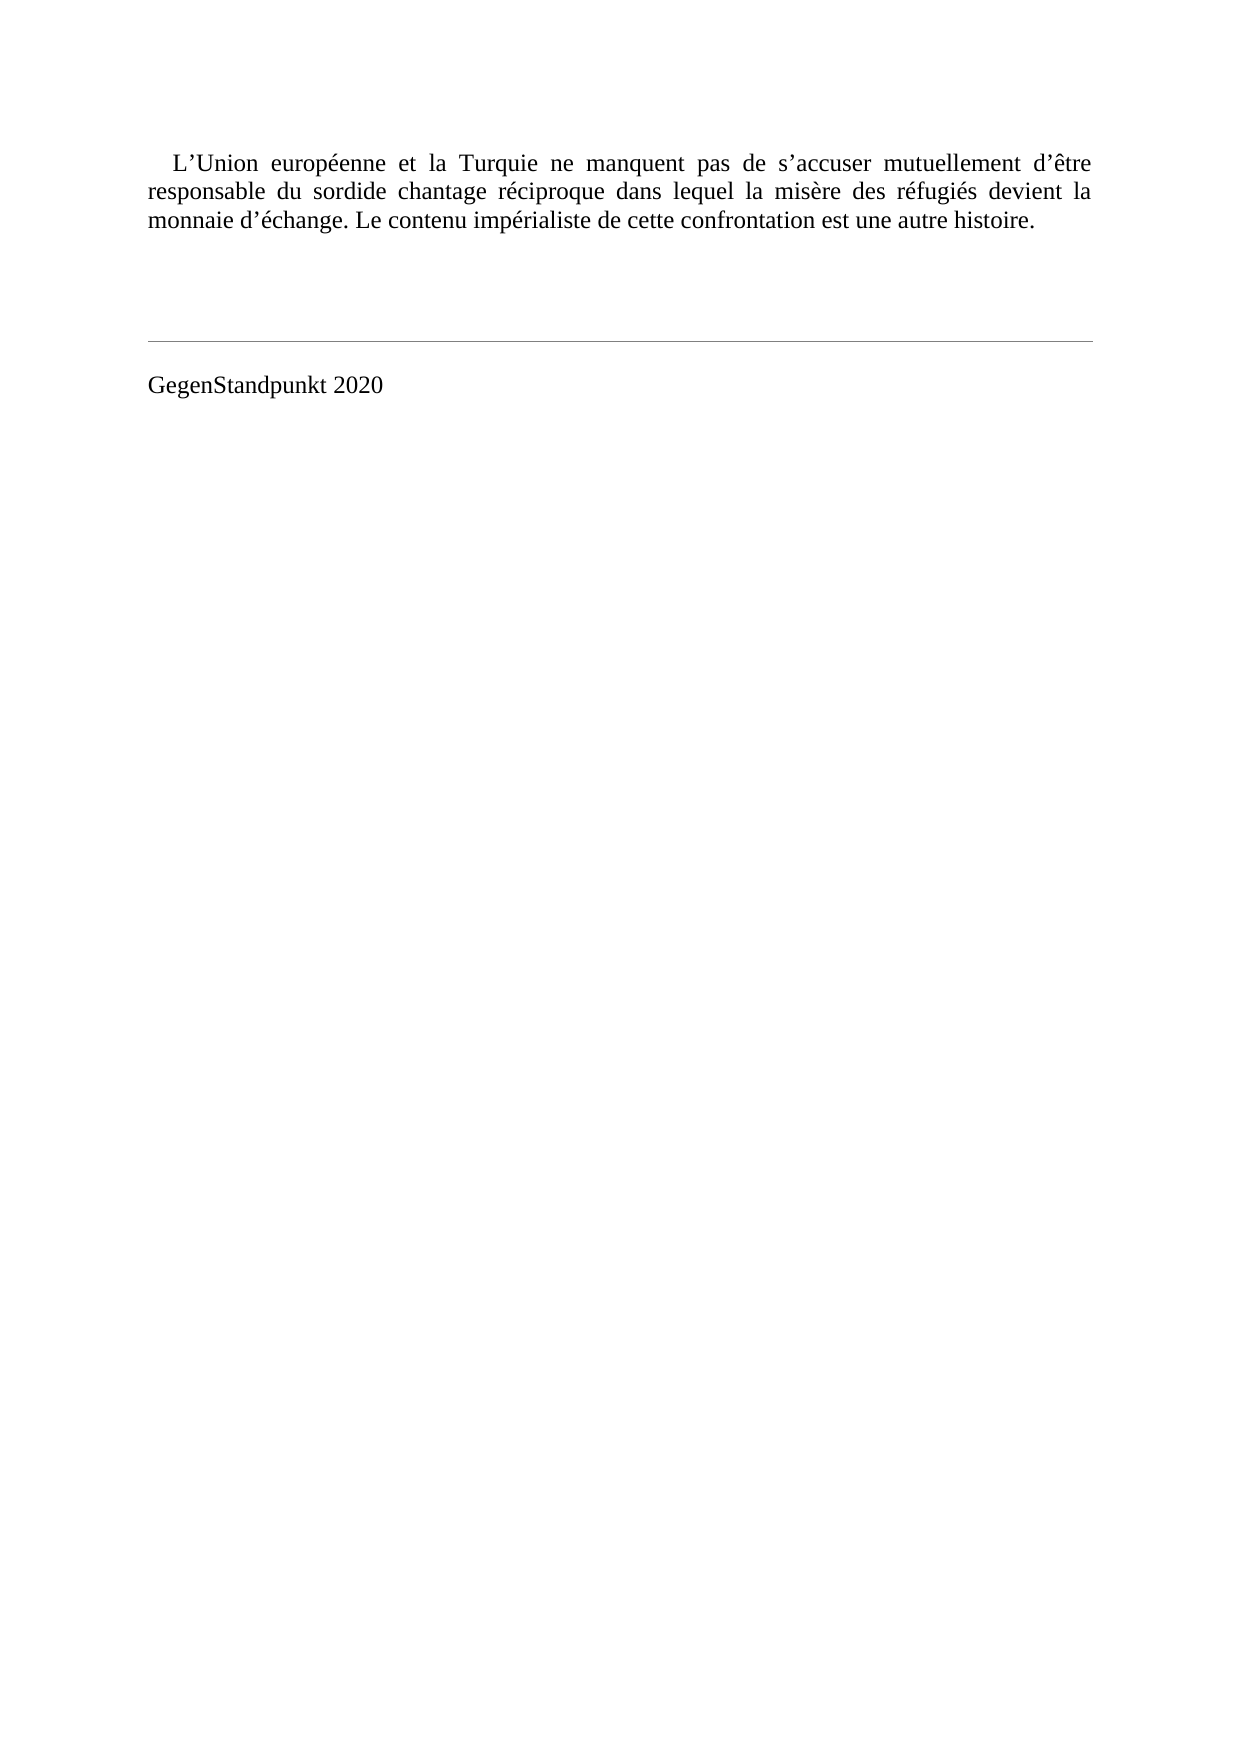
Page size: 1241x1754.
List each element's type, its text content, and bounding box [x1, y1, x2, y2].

text L’Union européenne et la Turquie ne manquent pas de s’accuser mutuellement d’être responsable du sordide chantage réciproque dans lequel la misère des réfugiés devient la monnaie d’échange. Le contenu impérialiste de cette confrontation est une autre histoire. [148, 148, 1093, 234]
text GegenStandpunkt 2020 [148, 371, 1093, 399]
